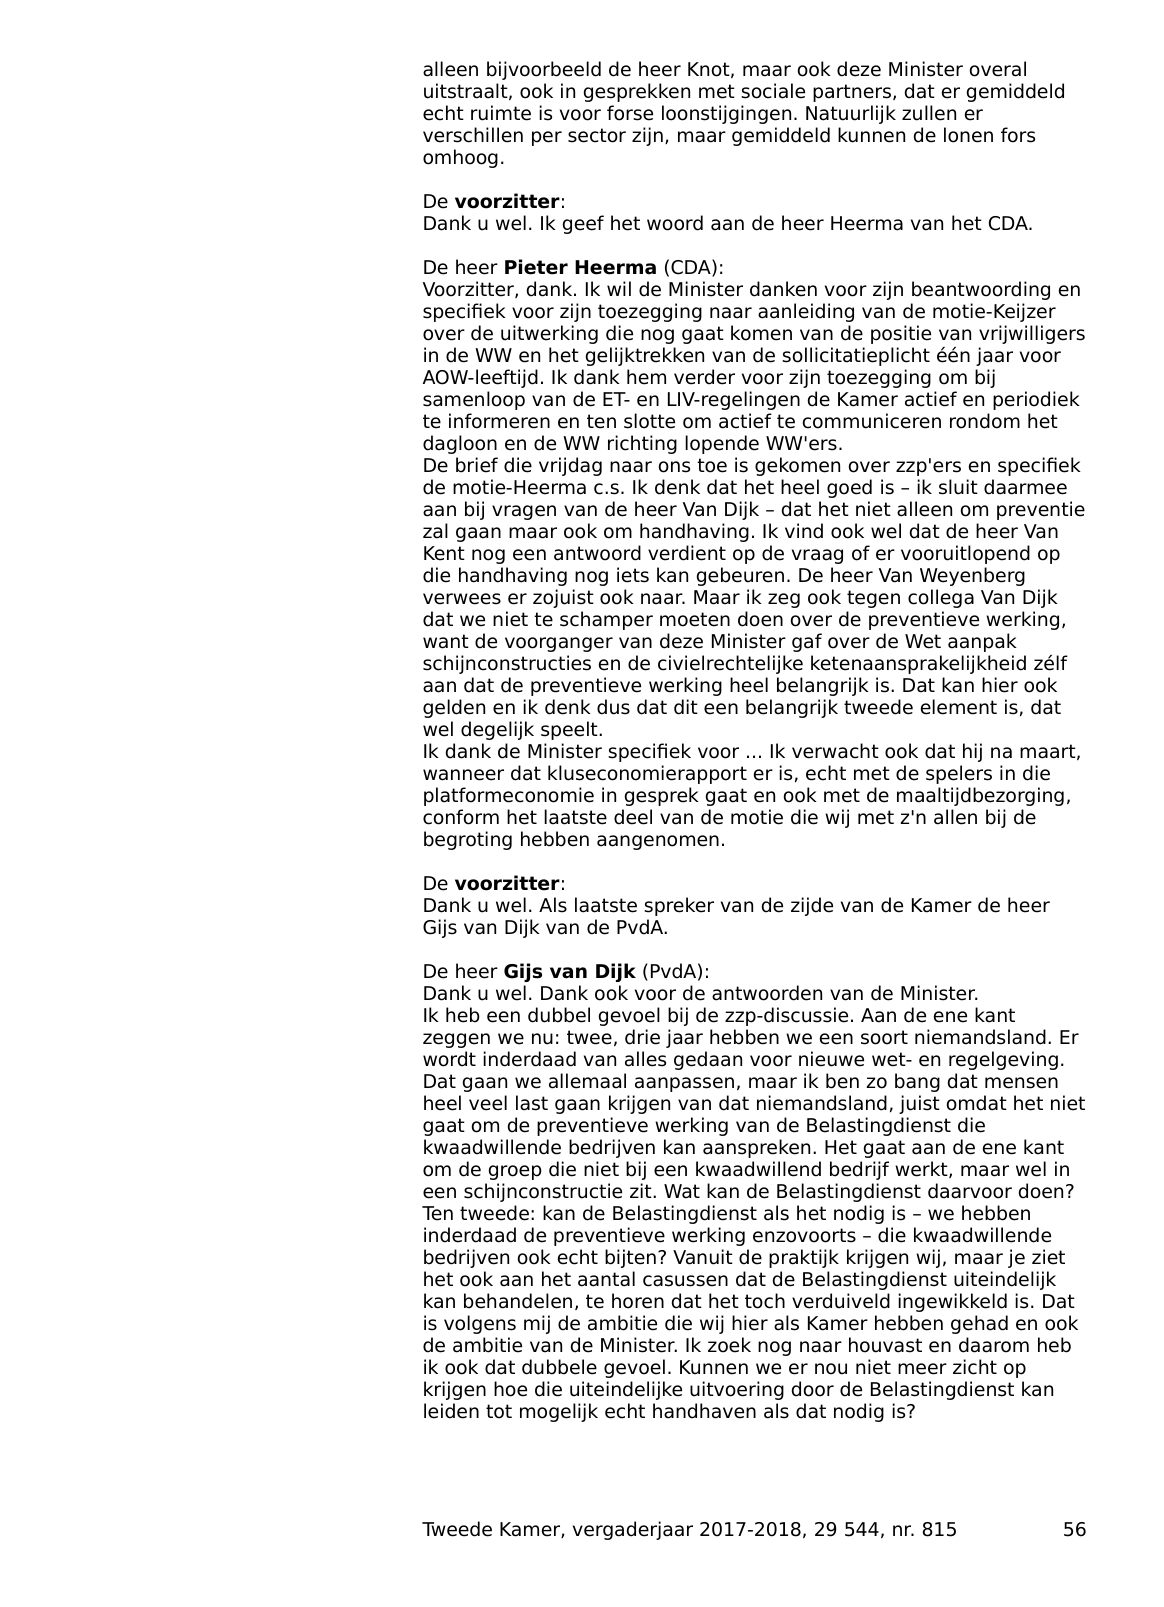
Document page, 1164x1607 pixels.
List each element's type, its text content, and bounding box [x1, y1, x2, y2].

text De voorzitter: [422, 191, 1087, 213]
text Voorzitter, dank. Ik wil de Minister danken voor zijn beantwoording en specifiek voor zijn toezegging naar aanleiding van de motie-Keijzer over de uitwerking die nog gaat komen van de positie van vrijwilligers in de WW en het gelijktrekken van de sollicitatieplicht één jaar voor AOW-leeftijd. Ik dank hem verder voor zijn toezegging om bij samenloop van de ET- en LIV-regelingen de Kamer actief en periodiek te informeren en ten slotte om actief te communiceren rondom het dagloon en de WW richting lopende WW'ers. [422, 279, 1087, 455]
text Dank u wel. Als laatste spreker van de zijde van de Kamer de heer Gijs van Dijk van de PvdA. [422, 895, 1087, 939]
text Ik dank de Minister specifiek voor ... Ik verwacht ook dat hij na maart, wanneer dat kluseconomierapport er is, echt met de spelers in die platformeconomie in gesprek gaat en ook met de maaltijdbezorging, conform het laatste deel van de motie die wij met z'n allen bij de begroting hebben aangenomen. [422, 741, 1087, 851]
text De heer Pieter Heerma (CDA): [422, 257, 1087, 279]
text Dank u wel. Ik geef het woord aan de heer Heerma van het CDA. [422, 213, 1087, 235]
text De brief die vrijdag naar ons toe is gekomen over zzp'ers en specifiek de motie-Heerma c.s. Ik denk dat het heel goed is – ik sluit daarmee aan bij vragen van de heer Van Dijk – dat het niet alleen om preventie zal gaan maar ook om handhaving. Ik vind ook wel dat de heer Van Kent nog een antwoord verdient op de vraag of er vooruitlopend op die handhaving nog iets kan gebeuren. De heer Van Weyenberg verwees er zojuist ook naar. Maar ik zeg ook tegen collega Van Dijk dat we niet te schamper moeten doen over de preventieve werking, want de voorganger van deze Minister gaf over de Wet aanpak schijnconstructies en de civielrechtelijke ketenaansprakelijkheid zélf aan dat de preventieve werking heel belangrijk is. Dat kan hier ook gelden en ik denk dus dat dit een belangrijk tweede element is, dat wel degelijk speelt. [422, 455, 1087, 741]
text alleen bijvoorbeeld de heer Knot, maar ook deze Minister overal uitstraalt, ook in gesprekken met sociale partners, dat er gemiddeld echt ruimte is voor forse loonstijgingen. Natuurlijk zullen er verschillen per sector zijn, maar gemiddeld kunnen de lonen fors omhoog. [422, 59, 1087, 169]
text De heer Gijs van Dijk (PvdA): [422, 961, 1087, 983]
text De voorzitter: [422, 873, 1087, 895]
text Dank u wel. Dank ook voor de antwoorden van de Minister. [422, 983, 1087, 1005]
text Ik heb een dubbel gevoel bij de zzp-discussie. Aan de ene kant zeggen we nu: twee, drie jaar hebben we een soort niemandsland. Er wordt inderdaad van alles gedaan voor nieuwe wet- en regelgeving. Dat gaan we allemaal aanpassen, maar ik ben zo bang dat mensen heel veel last gaan krijgen van dat niemandsland, juist omdat het niet gaat om de preventieve werking van de Belastingdienst die kwaadwillende bedrijven kan aanspreken. Het gaat aan de ene kant om de groep die niet bij een kwaadwillend bedrijf werkt, maar wel in een schijnconstructie zit. Wat kan de Belastingdienst daarvoor doen? Ten tweede: kan de Belastingdienst als het nodig is – we hebben inderdaad de preventieve werking enzovoorts – die kwaadwillende bedrijven ook echt bijten? Vanuit de praktijk krijgen wij, maar je ziet het ook aan het aantal casussen dat de Belastingdienst uiteindelijk kan behandelen, te horen dat het toch verduiveld ingewikkeld is. Dat is volgens mij de ambitie die wij hier als Kamer hebben gehad en ook de ambitie van de Minister. Ik zoek nog naar houvast en daarom heb ik ook dat dubbele gevoel. Kunnen we er nou niet meer zicht op krijgen hoe die uiteindelijke uitvoering door de Belastingdienst kan leiden tot mogelijk echt handhaven als dat nodig is? [422, 1005, 1087, 1423]
